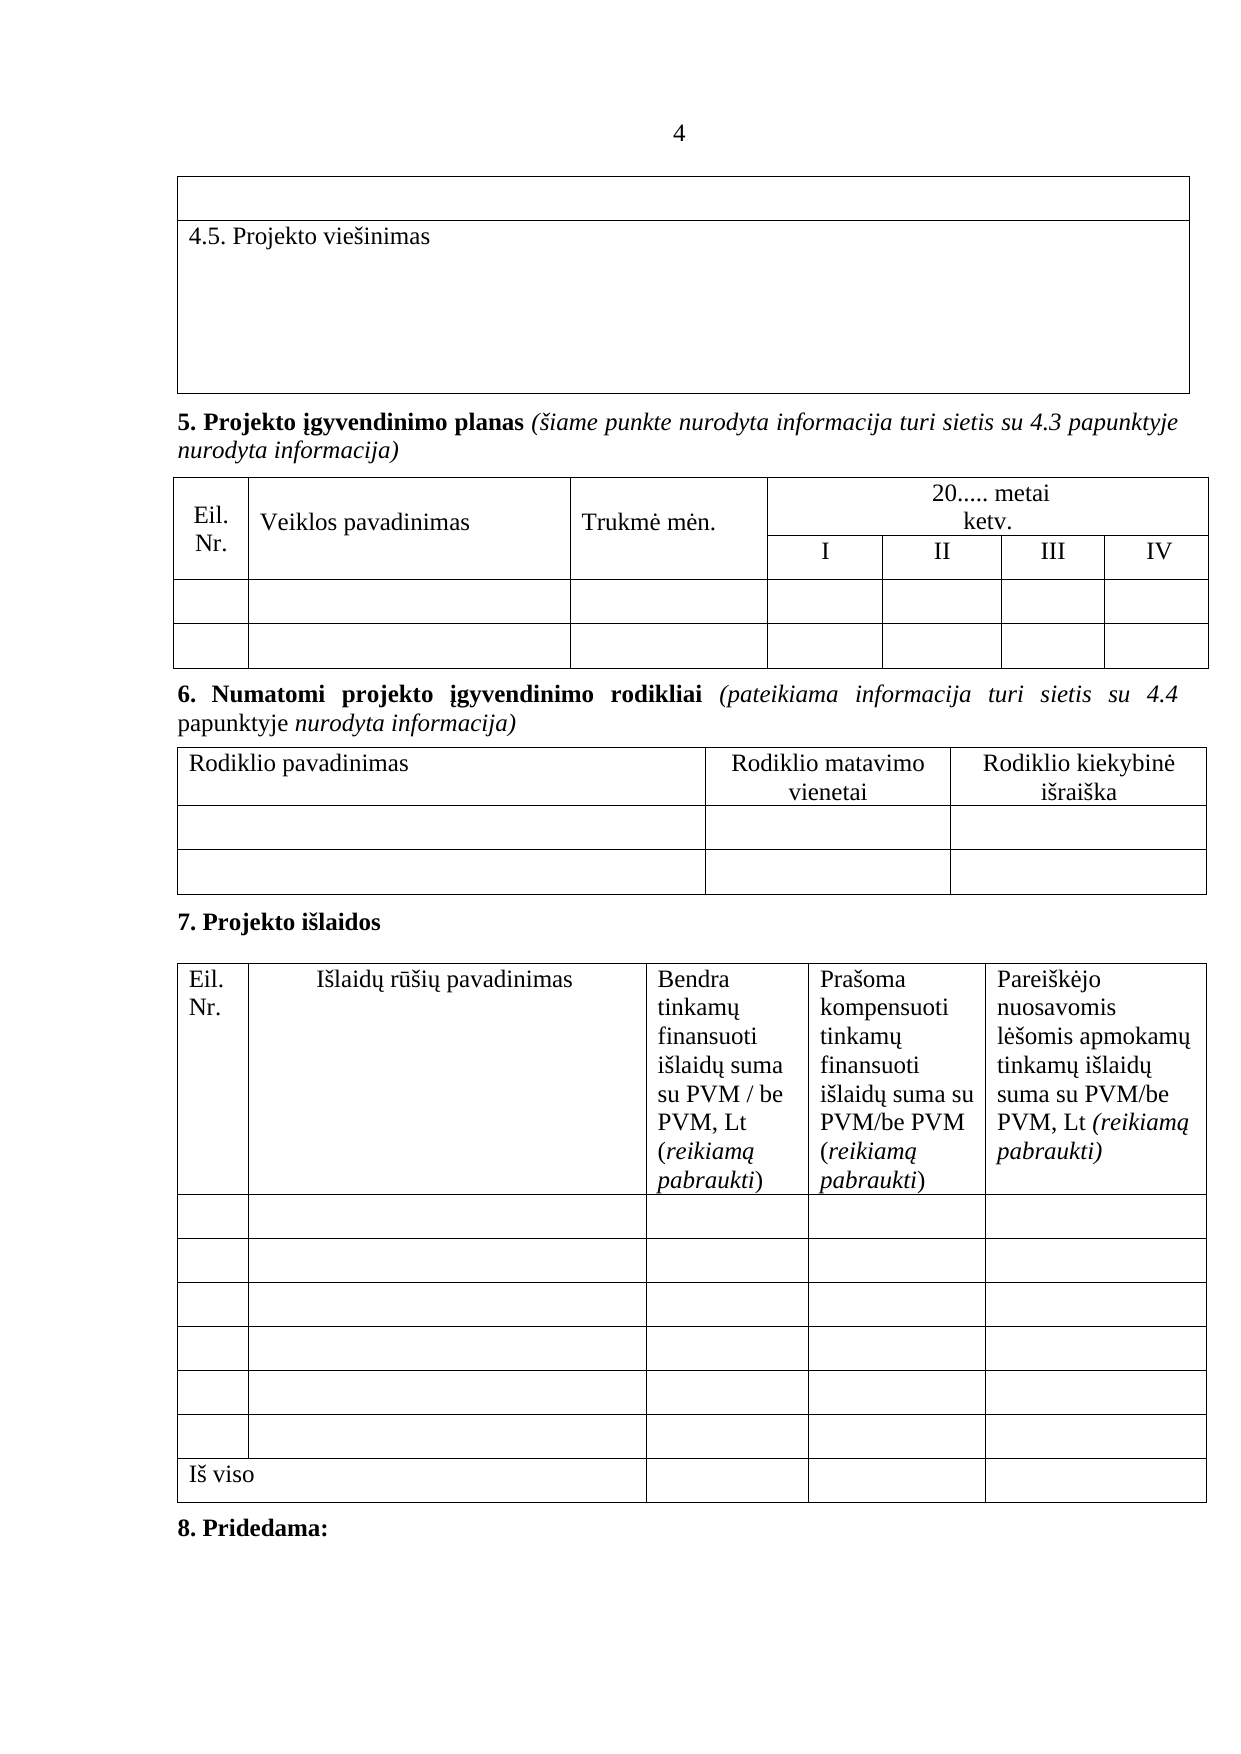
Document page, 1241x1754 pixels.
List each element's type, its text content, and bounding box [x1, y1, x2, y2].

table_cell [809, 1195, 985, 1238]
table_header Veiklos pavadinimas [249, 478, 570, 579]
table_cell [249, 1327, 646, 1370]
table_header Eil. Nr. [174, 478, 248, 579]
table_cell [174, 580, 248, 623]
table_cell [986, 1195, 1206, 1238]
table_header Bendra tinkamų finansuoti išlaidų suma su PVM / be PVM, Lt (reikiamą pabraukti) [647, 964, 808, 1194]
table_cell [178, 1239, 248, 1282]
table_cell [647, 1195, 808, 1238]
table_cell [986, 1283, 1206, 1326]
table_cell [951, 850, 1206, 893]
table_cell [986, 1371, 1206, 1414]
table_header Rodiklio matavimo vienetai [706, 748, 950, 805]
text 8. Pridedama: [177, 1513, 1181, 1542]
table_cell [178, 1371, 248, 1414]
table_cell [809, 1415, 985, 1458]
table_cell [249, 624, 570, 667]
table_cell [647, 1327, 808, 1370]
table_cell 4.5. Projekto viešinimas [178, 221, 1189, 393]
table_cell [986, 1459, 1206, 1502]
table_cell I [768, 536, 882, 579]
text 5. Projekto įgyvendinimo planas (šiame punkte nurodyta informacija turi sietis su 4.3 papunktyje nurodyta informacija) [177, 407, 1181, 464]
table_cell [249, 1195, 646, 1238]
table_cell [809, 1327, 985, 1370]
table_cell [249, 1415, 646, 1458]
table_cell [883, 624, 1001, 667]
table_header Išlaidų rūšių pavadinimas [249, 964, 646, 1194]
table_cell IV [1105, 536, 1208, 579]
table_cell [178, 850, 705, 893]
table_cell [1105, 580, 1208, 623]
table_cell [249, 580, 570, 623]
table_header Rodiklio pavadinimas [178, 748, 705, 805]
table_cell [647, 1459, 808, 1502]
table_header 20..... metai ketv. [768, 478, 1208, 535]
table_cell [1105, 624, 1208, 667]
table_cell [986, 1239, 1206, 1282]
table_cell [178, 177, 1189, 220]
table_header Prašoma kompensuoti tinkamų finansuoti išlaidų suma su PVM/be PVM (reikiamą pabraukti) [809, 964, 985, 1194]
table_cell [178, 1195, 248, 1238]
table_cell [178, 806, 705, 849]
table_cell [174, 624, 248, 667]
table_cell [178, 1415, 248, 1458]
table_cell [1002, 580, 1104, 623]
table_cell [706, 850, 950, 893]
table_cell [986, 1327, 1206, 1370]
table_cell [809, 1371, 985, 1414]
table_cell [249, 1239, 646, 1282]
table_cell [986, 1415, 1206, 1458]
table_header Eil. Nr. [178, 964, 248, 1194]
table_cell [809, 1459, 985, 1502]
table_header Pareiškėjo nuosavomis lėšomis apmokamų tinkamų išlaidų suma su PVM/be PVM, Lt (reikiamą pabraukti) [986, 964, 1206, 1194]
table_cell [768, 580, 882, 623]
table_header Rodiklio kiekybinė išraiška [951, 748, 1206, 805]
table_cell [706, 806, 950, 849]
table_cell [647, 1415, 808, 1458]
table_cell [178, 1327, 248, 1370]
table_cell Iš viso [178, 1459, 646, 1502]
table_cell II [883, 536, 1001, 579]
table_cell [809, 1283, 985, 1326]
table_cell [178, 1283, 248, 1326]
table_cell [571, 624, 767, 667]
table_cell [571, 580, 767, 623]
table_cell [249, 1371, 646, 1414]
table_cell [647, 1239, 808, 1282]
text 7. Projekto išlaidos [177, 907, 1181, 936]
table_cell [951, 806, 1206, 849]
table_cell [647, 1283, 808, 1326]
table_cell [249, 1283, 646, 1326]
table_cell III [1002, 536, 1104, 579]
table_cell [809, 1239, 985, 1282]
table_cell [1002, 624, 1104, 667]
table_cell [768, 624, 882, 667]
table_cell [883, 580, 1001, 623]
table_header Trukmė mėn. [571, 478, 767, 579]
table_cell [647, 1371, 808, 1414]
text 6. Numatomi projekto įgyvendinimo rodikliai (pateikiama informacija turi sietis su 4.4 papunktyje nurodyta informacija) [177, 679, 1181, 736]
